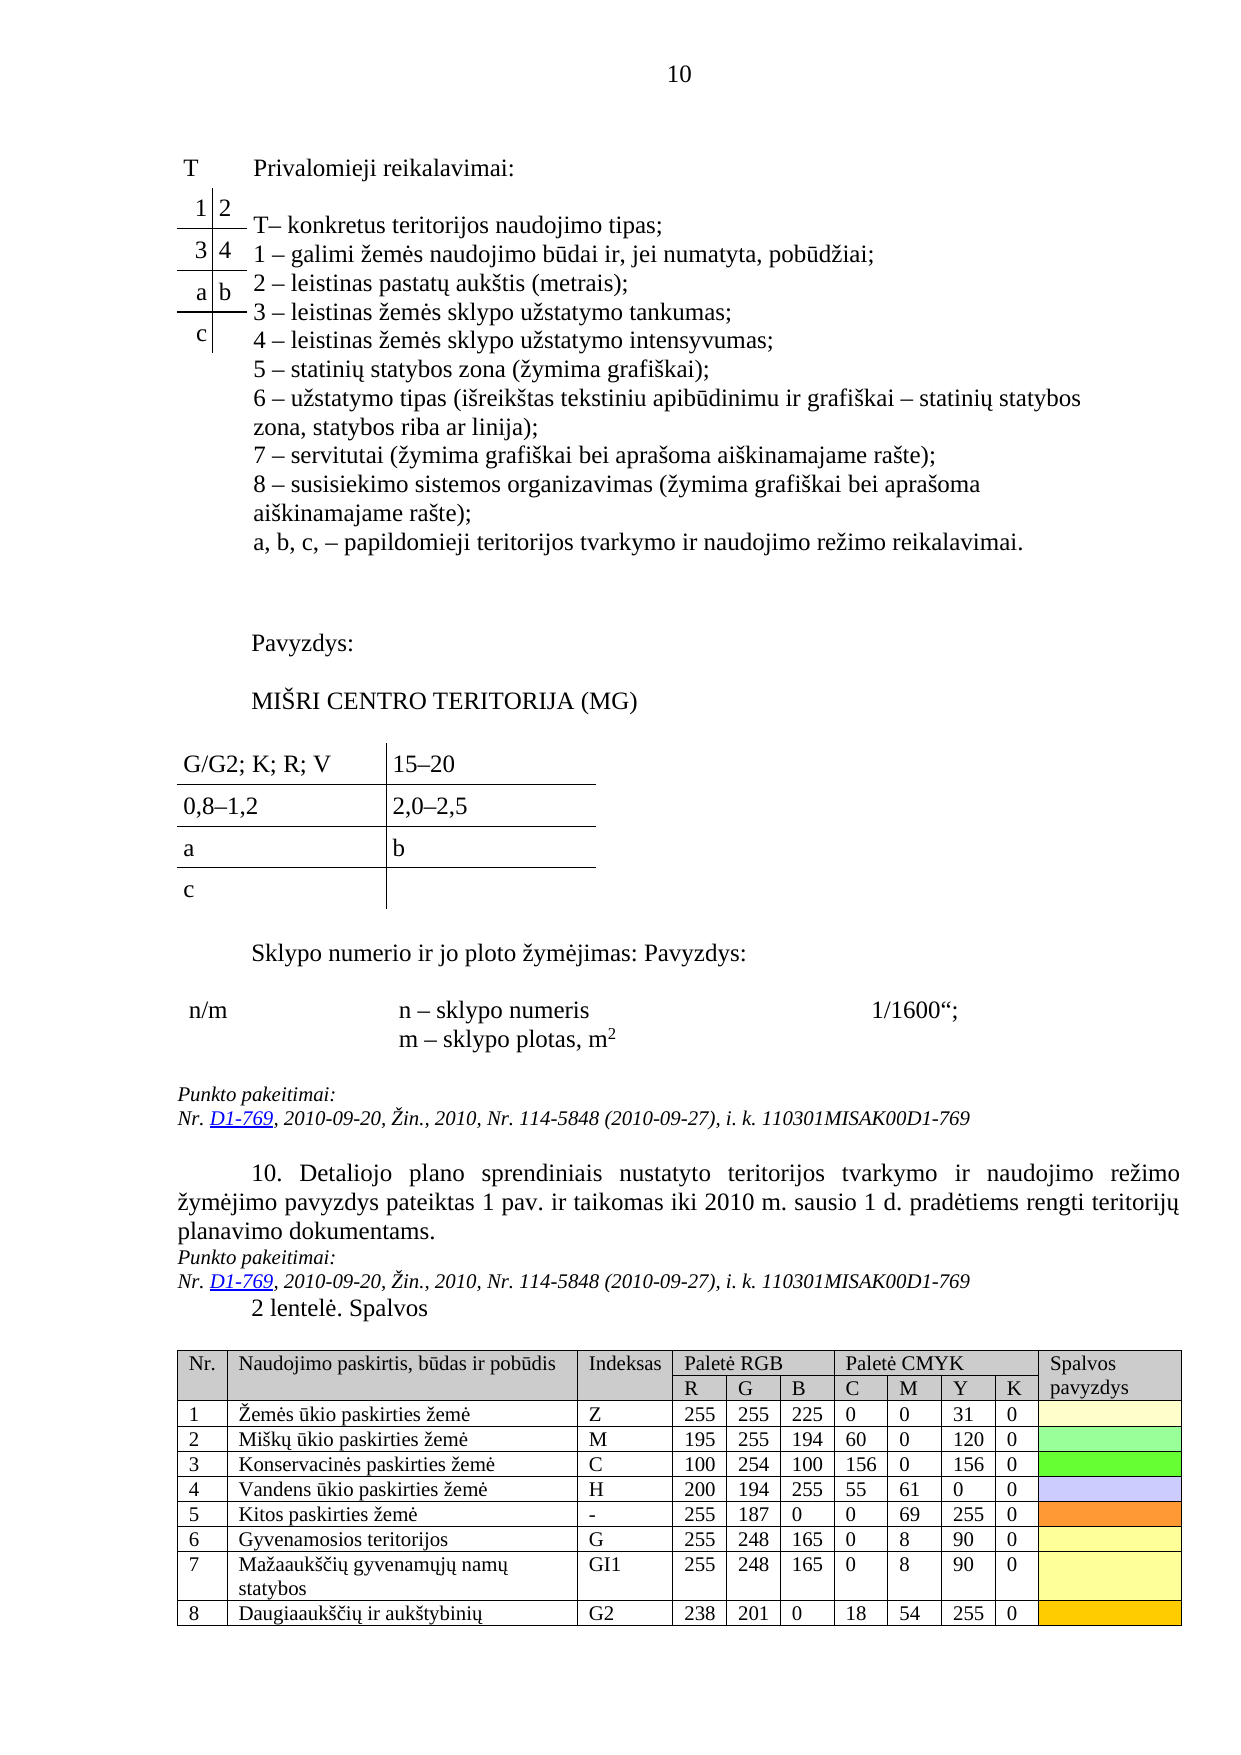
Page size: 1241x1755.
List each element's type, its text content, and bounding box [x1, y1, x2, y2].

table_cell 0 [996, 1552, 1038, 1600]
table_cell 0 [996, 1527, 1038, 1551]
table_cell Mažaaukščių gyvenamųjų namų statybos [228, 1552, 577, 1600]
table_cell b [213, 271, 247, 311]
table_cell 255 [673, 1527, 726, 1551]
table_cell c [177, 313, 212, 353]
table_cell 0,8–1,2 [177, 785, 386, 826]
table_header 15–20 [387, 743, 596, 784]
text Punkto pakeitimai: [177, 1081, 1181, 1106]
table_cell m – sklypo plotas, m2 [387, 1024, 860, 1053]
table_cell 0 [996, 1452, 1038, 1476]
table_cell 2,0–2,5 [387, 785, 596, 826]
table_cell 0 [835, 1552, 887, 1600]
table_cell 100 [781, 1452, 834, 1476]
table_cell [1039, 1527, 1181, 1551]
table_cell a [177, 271, 212, 311]
table_cell G2 [578, 1601, 672, 1625]
table_cell G [578, 1527, 672, 1551]
table_cell 0 [888, 1427, 941, 1451]
table_cell [596, 867, 1122, 909]
table_header Privalomieji reikalavimai: T– konkretus teritorijos naudojimo tipas; 1 – galimi žemės naudojimo būdai ir, jei numatyta, pobūdžiai; 2 – leistinas pastatų aukštis (metrais); 3 – leistinas žemės sklypo užstatymo tankumas; 4 – leistinas žemės sklypo užstatymo intensyvumas; 5 – statinių statybos zona (žymima grafiškai); 6 – užstatymo tipas (išreikštas tekstiniu apibūdinimu ir grafiškai – statinių statybos zona, statybos riba ar linija); 7 – servitutai (žymima grafiškai bei aprašoma aiškinamajame rašte); 8 – susisiekimo sistemos organizavimas (žymima grafiškai bei aprašoma aiškinamajame rašte); a, b, c, – papildomieji teritorijos tvarkymo ir naudojimo režimo reikalavimai. [247, 147, 1122, 571]
table_cell 225 [781, 1401, 834, 1426]
table_cell 2 [213, 188, 247, 228]
table_cell 120 [942, 1427, 995, 1451]
table_cell 255 [673, 1502, 726, 1526]
table_cell 255 [727, 1427, 780, 1451]
table_cell a [177, 827, 386, 867]
table_cell Miškų ūkio paskirties žemė [228, 1427, 577, 1451]
table_cell [1039, 1401, 1181, 1426]
text 2 lentelė. Spalvos [177, 1293, 1181, 1321]
table_cell 54 [888, 1601, 941, 1625]
table_cell K [996, 1376, 1038, 1400]
table_cell R [673, 1376, 726, 1400]
table_cell Žemės ūkio paskirties žemė [228, 1401, 577, 1426]
table_cell Daugiaaukščių ir aukštybinių [228, 1601, 577, 1625]
table_header Nr. [178, 1351, 227, 1400]
table_cell 69 [888, 1502, 941, 1526]
table_cell 90 [942, 1527, 995, 1551]
table_cell 5 [178, 1502, 227, 1526]
table_cell 0 [996, 1477, 1038, 1501]
table_cell 0 [996, 1502, 1038, 1526]
table_cell 0 [888, 1452, 941, 1476]
table_cell 1 [178, 1401, 227, 1426]
table_cell 7 [178, 1552, 227, 1600]
table_cell 255 [942, 1601, 995, 1625]
table_cell 194 [727, 1477, 780, 1501]
table_cell 0 [942, 1477, 995, 1501]
table_cell 6 [178, 1527, 227, 1551]
table_cell 90 [942, 1552, 995, 1600]
table_cell 248 [727, 1552, 780, 1600]
table_cell 8 [888, 1527, 941, 1551]
table_cell 165 [781, 1552, 834, 1600]
table_header Paletė CMYK [835, 1351, 1038, 1375]
table_header Indeksas [578, 1351, 672, 1400]
table_cell [1039, 1477, 1181, 1501]
table_cell 2 [178, 1427, 227, 1451]
table_cell 8 [888, 1552, 941, 1600]
table_cell 3 [177, 229, 212, 270]
table_cell 255 [942, 1502, 995, 1526]
table_cell 255 [673, 1552, 726, 1600]
table_cell [177, 353, 213, 571]
table_cell 55 [835, 1477, 887, 1501]
table_cell M [578, 1427, 672, 1451]
table_cell C [835, 1376, 887, 1400]
table_header n/m [177, 995, 387, 1024]
table_header [596, 743, 1122, 784]
table_cell 4 [178, 1477, 227, 1501]
table_cell 0 [996, 1427, 1038, 1451]
table_cell 201 [727, 1601, 780, 1625]
table_cell H [578, 1477, 672, 1501]
text Nr. D1-769, 2010-09-20, Žin., 2010, Nr. 114-5848 (2010-09-27), i. k. 110301MISAK00D1-769 [177, 1269, 1181, 1293]
table_header n – sklypo numeris [387, 995, 860, 1024]
table_cell Z [578, 1401, 672, 1426]
table_cell 18 [835, 1601, 887, 1625]
table_cell 4 [213, 229, 247, 270]
table_cell [1039, 1552, 1181, 1600]
table_cell Y [942, 1376, 995, 1400]
text Punkto pakeitimai: [177, 1244, 1181, 1269]
table_cell 165 [781, 1527, 834, 1551]
table_cell [213, 313, 247, 353]
table_cell - [578, 1502, 672, 1526]
table_cell c [177, 868, 386, 909]
table_cell 0 [996, 1401, 1038, 1426]
table_cell G [727, 1376, 780, 1400]
table_cell [387, 868, 596, 909]
table_cell 255 [781, 1477, 834, 1501]
table_cell 3 [178, 1452, 227, 1476]
table_cell [860, 1024, 1122, 1053]
text Pavyzdys: [177, 628, 1181, 657]
table_cell 61 [888, 1477, 941, 1501]
table_cell 100 [673, 1452, 726, 1476]
table_cell 0 [888, 1401, 941, 1426]
table_cell [1039, 1427, 1181, 1451]
table_cell 187 [727, 1502, 780, 1526]
table_cell Kitos paskirties žemė [228, 1502, 577, 1526]
table_cell [1039, 1601, 1181, 1625]
table_cell 255 [727, 1401, 780, 1426]
text Sklypo numerio ir jo ploto žymėjimas: Pavyzdys: [177, 938, 1181, 966]
table_cell C [578, 1452, 672, 1476]
table_cell 195 [673, 1427, 726, 1451]
text Nr. D1-769, 2010-09-20, Žin., 2010, Nr. 114-5848 (2010-09-27), i. k. 110301MISAK00D1-769 [177, 1106, 1181, 1129]
table_cell 31 [942, 1401, 995, 1426]
table_cell Vandens ūkio paskirties žemė [228, 1477, 577, 1501]
table_cell B [781, 1376, 834, 1400]
table_cell 200 [673, 1477, 726, 1501]
table_cell 0 [781, 1502, 834, 1526]
table_cell 156 [835, 1452, 887, 1476]
table_header T [177, 147, 213, 187]
text 10. Detaliojo plano sprendiniais nustatyto teritorijos tvarkymo ir naudojimo režimo žymėjimo pavyzdys pateiktas 1 pav. ir taikomas iki 2010 m. sausio 1 d. pradėtiems rengti teritorijų planavimo dokumentams. [177, 1158, 1181, 1244]
table_cell 60 [835, 1427, 887, 1451]
table_cell Gyvenamosios teritorijos [228, 1527, 577, 1551]
table_cell 156 [942, 1452, 995, 1476]
table_cell [1039, 1452, 1181, 1476]
table_cell GI1 [578, 1552, 672, 1600]
table_cell 255 [673, 1401, 726, 1426]
table_cell 248 [727, 1527, 780, 1551]
table_cell 0 [835, 1527, 887, 1551]
table_cell [1039, 1502, 1181, 1526]
table_header 1/1600“; [860, 995, 1122, 1024]
table_cell 1 [177, 188, 212, 228]
text MIŠRI CENTRO TERITORIJA (MG) [177, 686, 1181, 714]
table_cell 194 [781, 1427, 834, 1451]
table_cell [596, 826, 1122, 867]
table_header Paletė RGB [673, 1351, 834, 1375]
table_cell 8 [178, 1601, 227, 1625]
table_cell 0 [781, 1601, 834, 1625]
table_cell Konservacinės paskirties žemė [228, 1452, 577, 1476]
table_cell 254 [727, 1452, 780, 1476]
table_cell 0 [835, 1401, 887, 1426]
table_cell [596, 784, 1122, 826]
table_cell 0 [996, 1601, 1038, 1625]
table_header Spalvos pavyzdys [1039, 1351, 1181, 1400]
table_cell M [888, 1376, 941, 1400]
table_cell [177, 1024, 387, 1053]
table_header G/G2; K; R; V [177, 743, 386, 784]
table_cell [213, 353, 247, 571]
table_cell b [387, 827, 596, 867]
table_header Naudojimo paskirtis, būdas ir pobūdis [228, 1351, 577, 1400]
table_cell 0 [835, 1502, 887, 1526]
table_header [213, 147, 247, 187]
table_cell 238 [673, 1601, 726, 1625]
